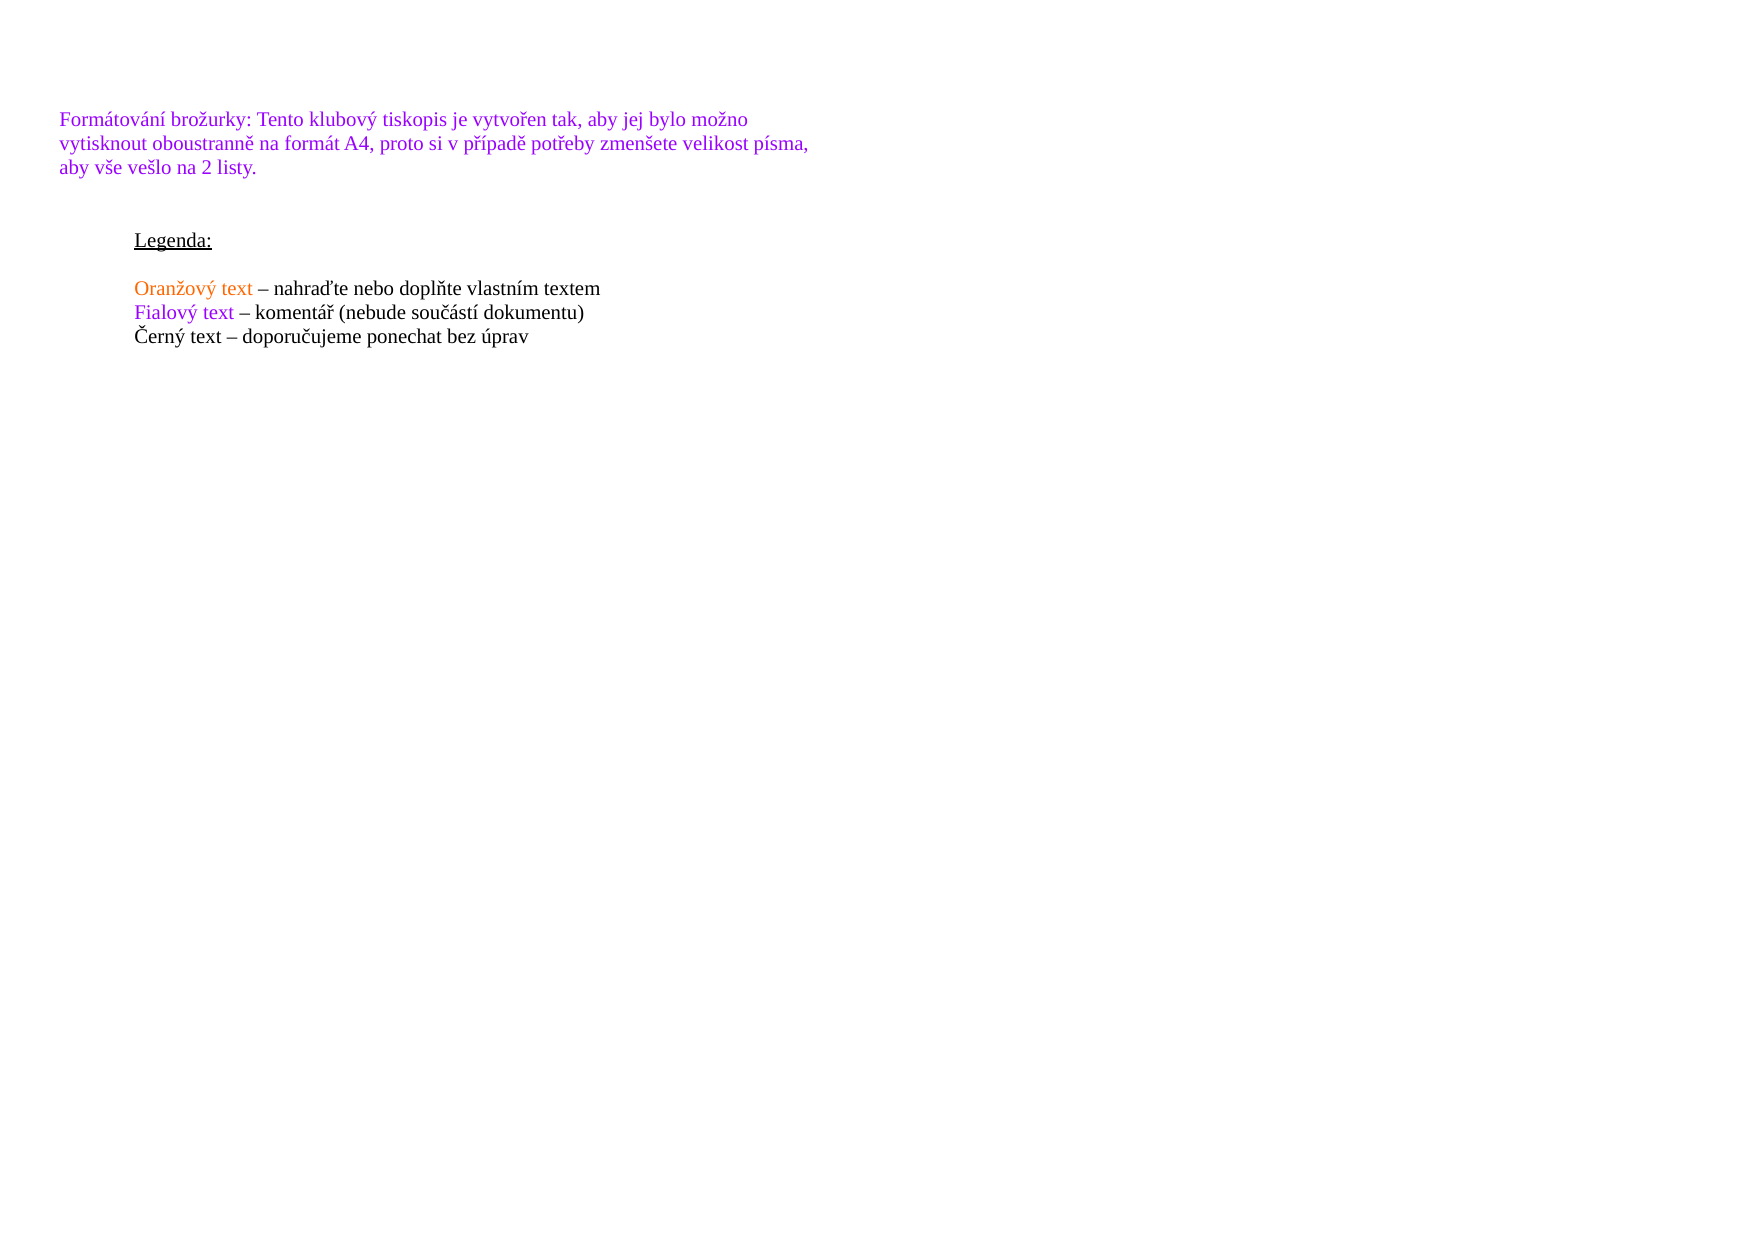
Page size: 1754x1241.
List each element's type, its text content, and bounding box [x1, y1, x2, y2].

text Formátování brožurky: Tento klubový tiskopis je vytvořen tak, aby jej bylo možno vytisknout oboustranně na formát A4, proto si v případě potřeby zmenšete velikost písma, aby vše vešlo na 2 listy. [59, 107, 818, 179]
list Legenda: [97, 227, 818, 252]
list Oranžový text – nahraďte nebo doplňte vlastním textem [97, 276, 818, 300]
list Fialový text – komentář (nebude součástí dokumentu) [97, 300, 818, 324]
list Černý text – doporučujeme ponechat bez úprav [97, 324, 818, 348]
